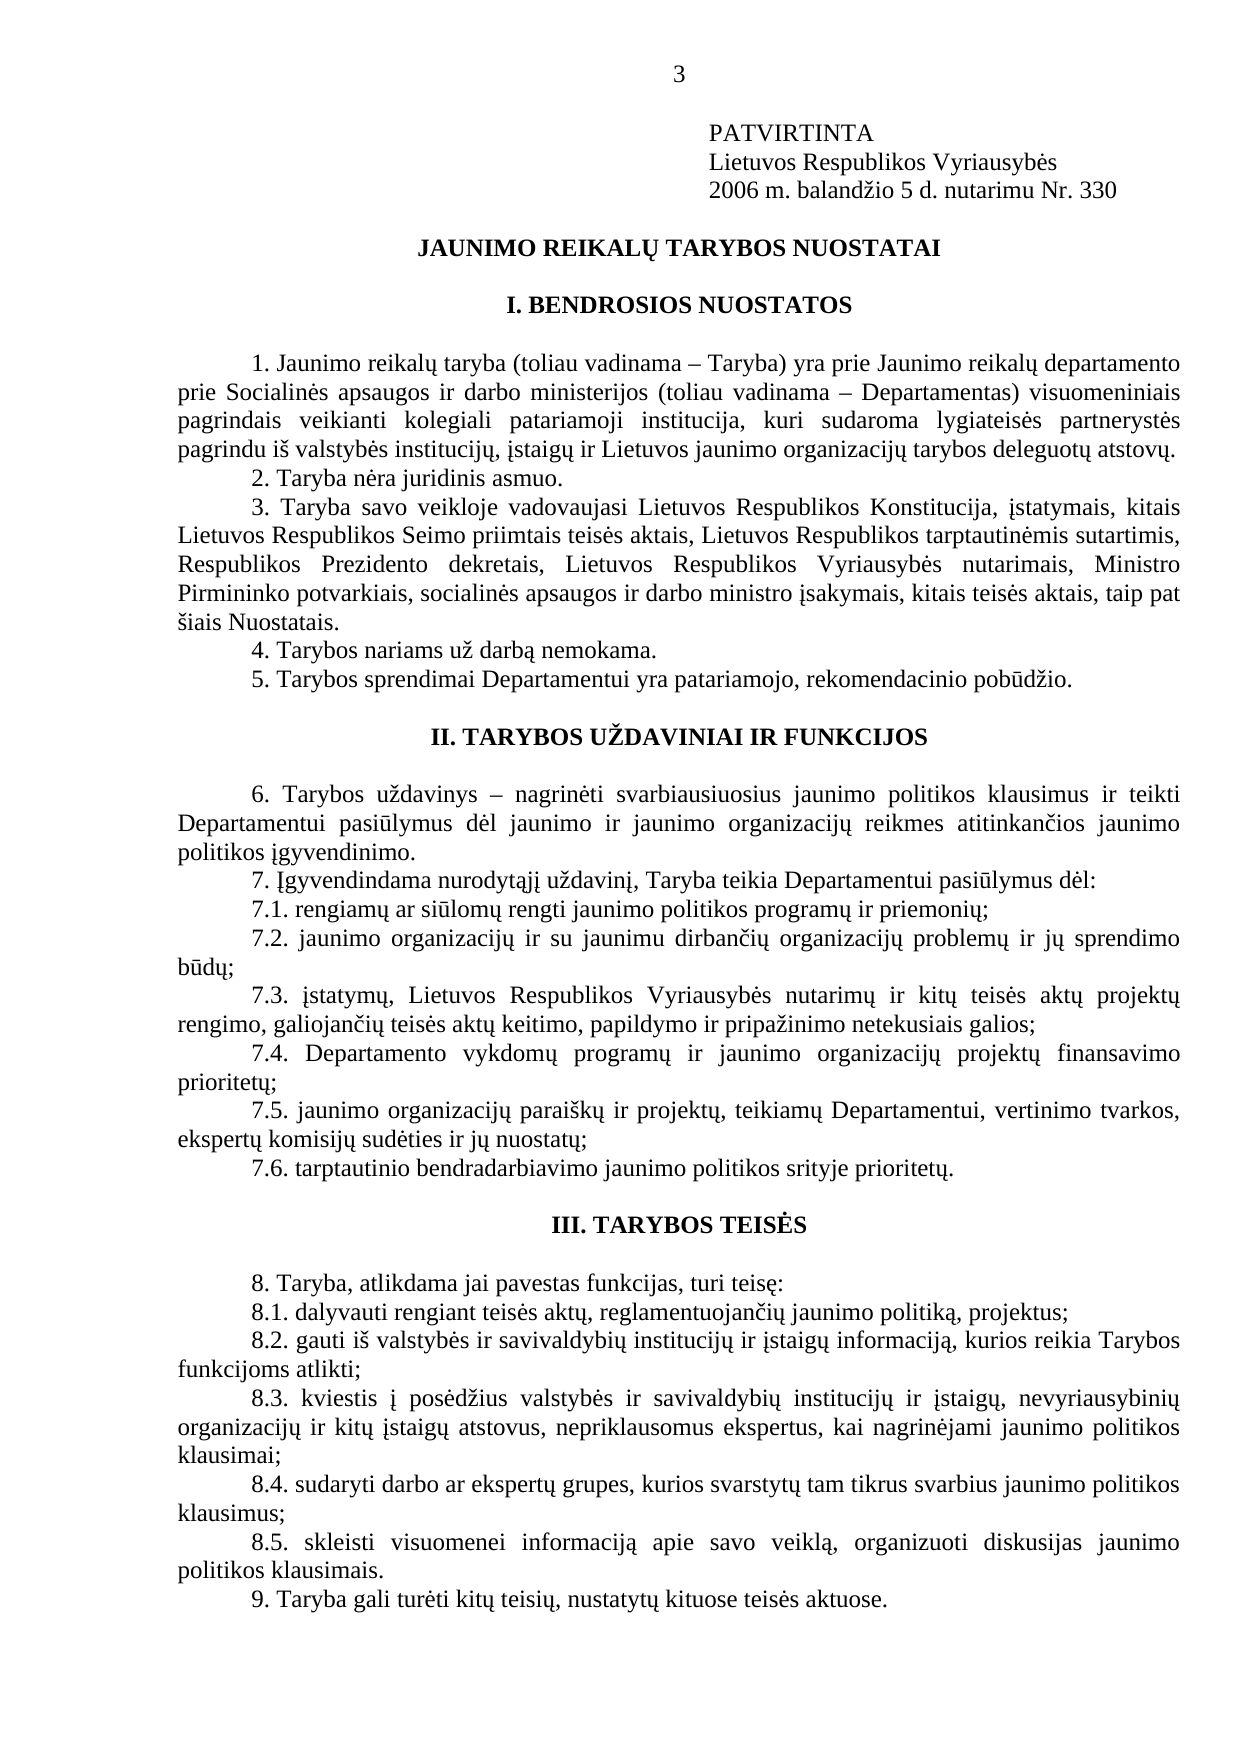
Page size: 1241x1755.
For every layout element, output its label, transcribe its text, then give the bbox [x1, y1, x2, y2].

text 8.5. skleisti visuomenei informaciją apie savo veiklą, organizuoti diskusijas jaunimo politikos klausimais. [177, 1527, 1181, 1584]
text 3. Taryba savo veikloje vadovaujasi Lietuvos Respublikos Konstitucija, įstatymais, kitais Lietuvos Respublikos Seimo priimtais teisės aktais, Lietuvos Respublikos tarptautinėmis sutartimis, Respublikos Prezidento dekretais, Lietuvos Respublikos Vyriausybės nutarimais, Ministro Pirmininko potvarkiais, socialinės apsaugos ir darbo ministro įsakymais, kitais teisės aktais, taip pat šiais Nuostatais. [177, 492, 1181, 636]
text I. BENDROSIOS NUOSTATOS [177, 291, 1181, 319]
text 5. Tarybos sprendimai Departamentui yra patariamojo, rekomendacinio pobūdžio. [177, 664, 1181, 693]
text 8.1. dalyvauti rengiant teisės aktų, reglamentuojančių jaunimo politiką, projektus; [177, 1297, 1181, 1326]
text Patvirtinta [709, 118, 1181, 147]
text JAUNIMO REIKALŲ TARYBOS NUOSTATAI [177, 233, 1181, 262]
text 7.1. rengiamų ar siūlomų rengti jaunimo politikos programų ir priemonių; [177, 894, 1181, 923]
text 2006 m. balandžio 5 d. nutarimu Nr. 330 [177, 176, 1181, 204]
text II. TARYBOS UŽDAVINIAI IR FUNKCIJOS [177, 722, 1181, 751]
text 1. Jaunimo reikalų taryba (toliau vadinama – Taryba) yra prie Jaunimo reikalų departamento prie Socialinės apsaugos ir darbo ministerijos (toliau vadinama – Departamentas) visuomeniniais pagrindais veikianti kolegiali patariamoji institucija, kuri sudaroma lygiateisės partnerystės pagrindu iš valstybės institucijų, įstaigų ir Lietuvos jaunimo organizacijų tarybos deleguotų atstovų. [177, 348, 1181, 463]
text 7.5. jaunimo organizacijų paraiškų ir projektų, teikiamų Departamentui, vertinimo tvarkos, ekspertų komisijų sudėties ir jų nuostatų; [177, 1096, 1181, 1153]
text 8. Taryba, atlikdama jai pavestas funkcijas, turi teisę: [177, 1268, 1181, 1297]
text 7. Įgyvendindama nurodytąjį uždavinį, Taryba teikia Departamentui pasiūlymus dėl: [177, 866, 1181, 894]
text 7.3. įstatymų, Lietuvos Respublikos Vyriausybės nutarimų ir kitų teisės aktų projektų rengimo, galiojančių teisės aktų keitimo, papildymo ir pripažinimo netekusiais galios; [177, 981, 1181, 1038]
text 2. Taryba nėra juridinis asmuo. [177, 463, 1181, 492]
text 9. Taryba gali turėti kitų teisių, nustatytų kituose teisės aktuose. [177, 1584, 1181, 1613]
text Lietuvos Respublikos Vyriausybės [177, 147, 1181, 176]
text 8.4. sudaryti darbo ar ekspertų grupes, kurios svarstytų tam tikrus svarbius jaunimo politikos klausimus; [177, 1469, 1181, 1527]
text 7.4. Departamento vykdomų programų ir jaunimo organizacijų projektų finansavimo prioritetų; [177, 1038, 1181, 1096]
text 6. Tarybos uždavinys – nagrinėti svarbiausiuosius jaunimo politikos klausimus ir teikti Departamentui pasiūlymus dėl jaunimo ir jaunimo organizacijų reikmes atitinkančios jaunimo politikos įgyvendinimo. [177, 779, 1181, 866]
text III. TARYBOS TEISĖS [177, 1211, 1181, 1239]
text 8.3. kviestis į posėdžius valstybės ir savivaldybių institucijų ir įstaigų, nevyriausybinių organizacijų ir kitų įstaigų atstovus, nepriklausomus ekspertus, kai nagrinėjami jaunimo politikos klausimai; [177, 1383, 1181, 1469]
text 8.2. gauti iš valstybės ir savivaldybių institucijų ir įstaigų informaciją, kurios reikia Tarybos funkcijoms atlikti; [177, 1326, 1181, 1383]
text 7.6. tarptautinio bendradarbiavimo jaunimo politikos srityje prioritetų. [177, 1153, 1181, 1182]
text 4. Tarybos nariams už darbą nemokama. [177, 636, 1181, 664]
text 7.2. jaunimo organizacijų ir su jaunimu dirbančių organizacijų problemų ir jų sprendimo būdų; [177, 923, 1181, 981]
